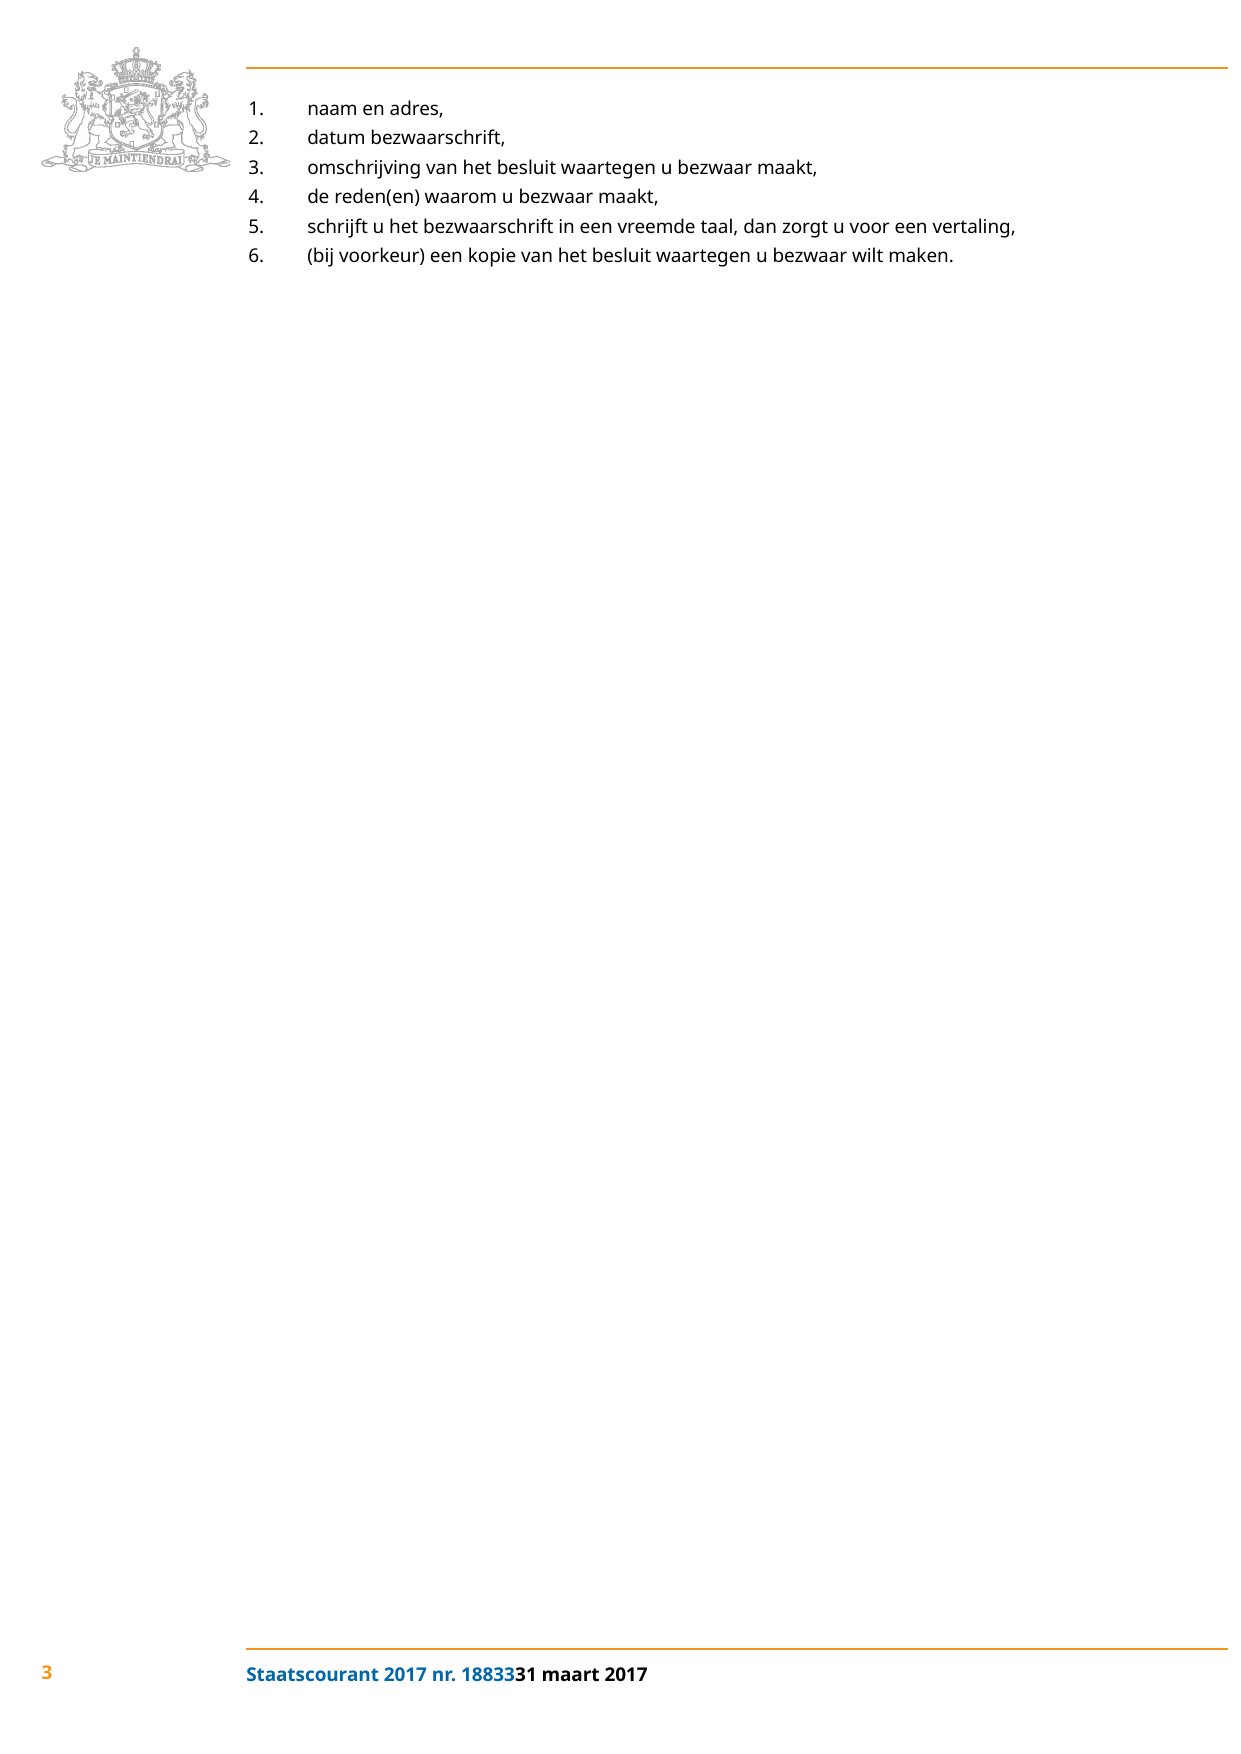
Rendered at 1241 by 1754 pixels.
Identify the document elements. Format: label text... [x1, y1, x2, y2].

list (bij voorkeur) een kopie van het besluit waartegen u bezwaar wilt maken. [248, 243, 1152, 268]
list omschrijving van het besluit waartegen u bezwaar maakt, [248, 154, 1152, 180]
list datum bezwaarschrift, [248, 124, 1152, 150]
list naam en adres, [248, 95, 1152, 121]
list schrijft u het bezwaarschrift in een vreemde taal, dan zorgt u voor een vertaling, [248, 213, 1152, 239]
list de reden(en) waarom u bezwaar maakt, [248, 183, 1152, 209]
picture [41, 47, 231, 172]
